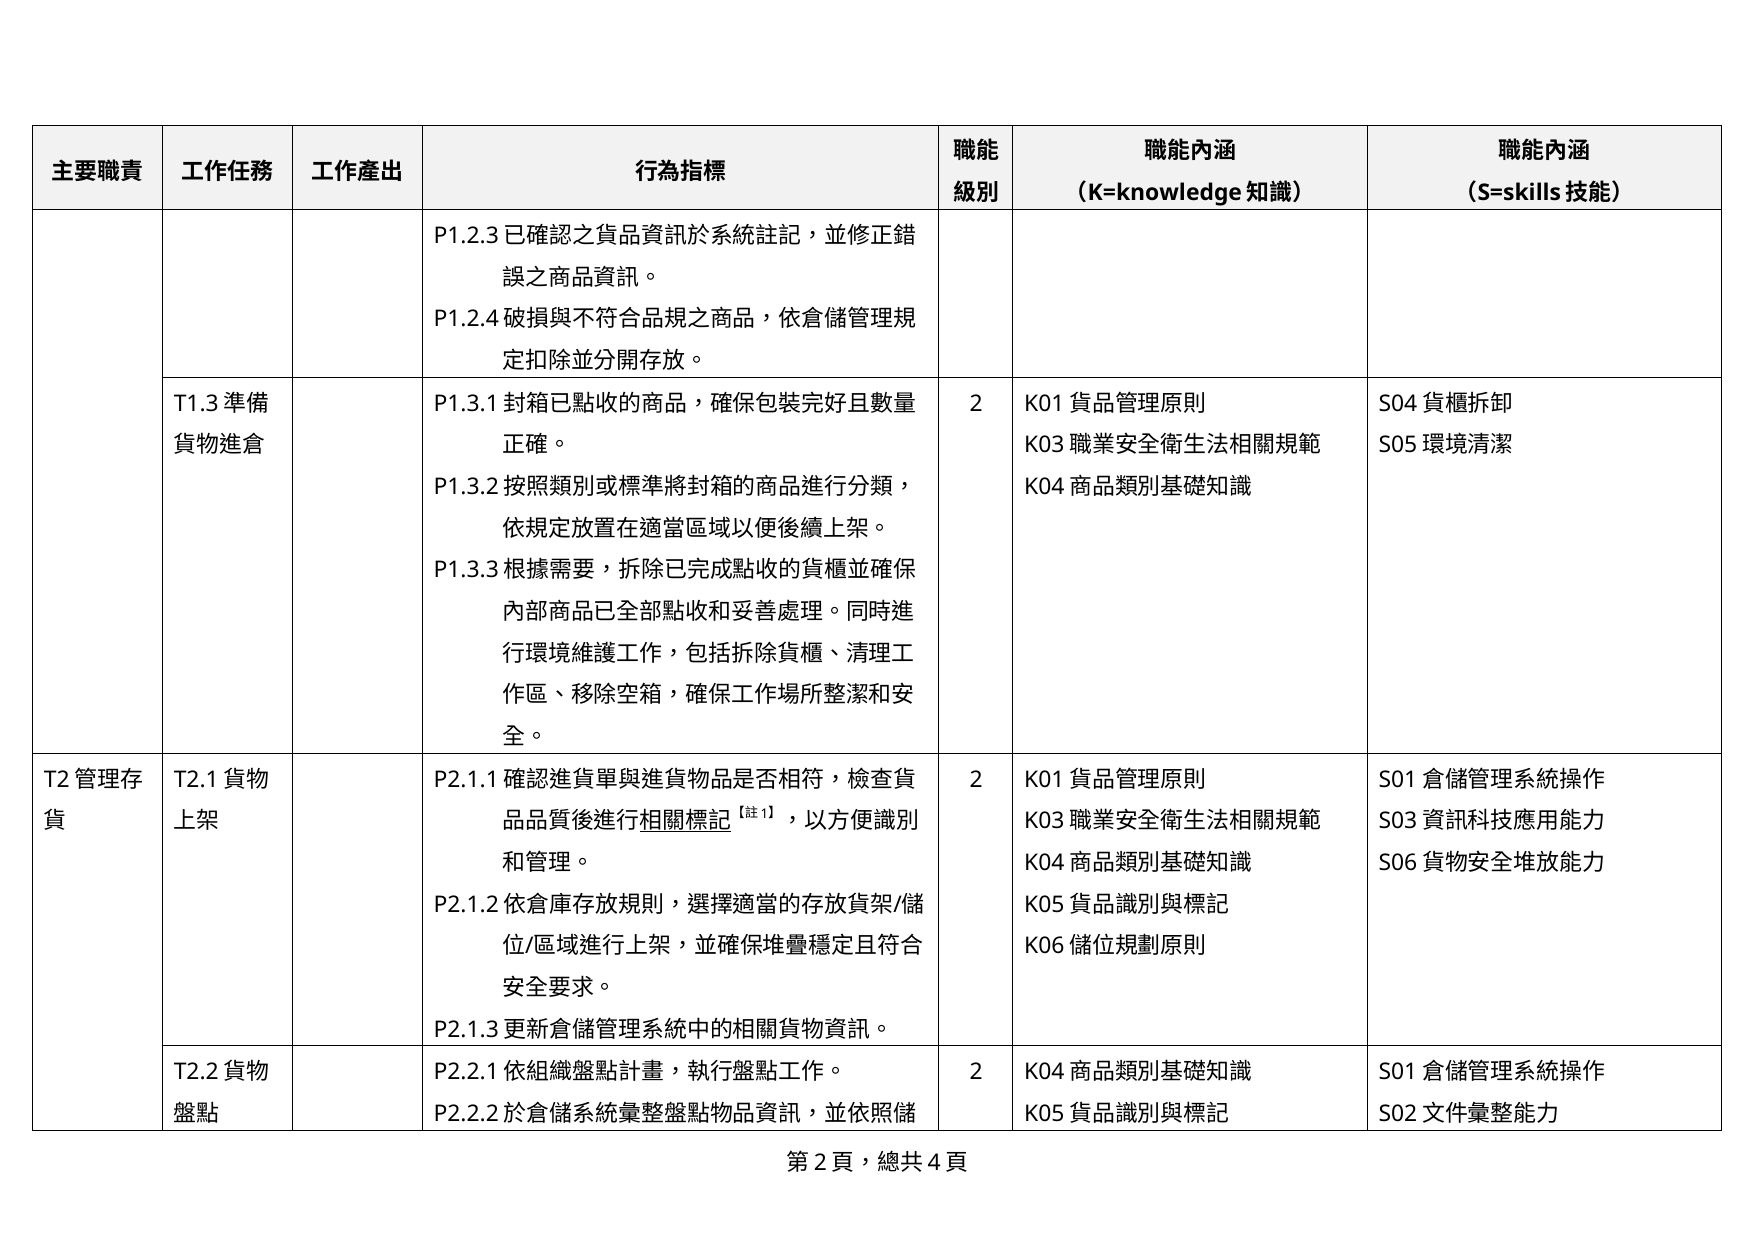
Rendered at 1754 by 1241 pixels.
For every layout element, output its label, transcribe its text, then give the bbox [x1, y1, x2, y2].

table_cell K04商品類別基礎知識 K05貨品識別與標記 [1013, 1046, 1367, 1130]
table_cell [293, 1046, 422, 1130]
table_cell P2.1.1確認進貨單與進貨物品是否相符，檢查貨品品質後進行相關標記【註1】，以方便識別和管理。 P2.1.2依倉庫存放規則，選擇適當的存放貨架/儲位/區域進行上架，並確保堆疊穩定且符合安全要求。 P2.1.3更新倉儲管理系統中的相關貨物資訊。 [423, 754, 938, 1045]
table_cell [293, 378, 422, 753]
table_cell K01貨品管理原則 K03職業安全衛生法相關規範 K04商品類別基礎知識 K05貨品識別與標記 K06儲位規劃原則 [1013, 754, 1367, 1045]
table_header 職能內涵 （S=skills技能） [1368, 126, 1721, 209]
table_header 職能內涵 （K=knowledge知識） [1013, 126, 1367, 209]
table_cell [1013, 210, 1367, 377]
table_cell S01倉儲管理系統操作 S03資訊科技應用能力 S06貨物安全堆放能力 [1368, 754, 1721, 1045]
table_cell P2.2.1依組織盤點計畫，執行盤點工作。 P2.2.2於倉儲系統彙整盤點物品資訊，並依照儲 [423, 1046, 938, 1130]
table_cell [293, 754, 422, 1045]
table_cell [939, 210, 1012, 377]
table_cell T2.1貨物上架 [163, 754, 292, 1045]
table_cell T1.3準備貨物進倉 [163, 378, 292, 753]
table_cell [163, 210, 292, 377]
table_cell 2 [939, 1046, 1012, 1130]
table_cell P1.2.3已確認之貨品資訊於系統註記，並修正錯誤之商品資訊。 P1.2.4破損與不符合品規之商品，依倉儲管理規定扣除並分開存放。 [423, 210, 938, 377]
table_cell T2.2貨物盤點 [163, 1046, 292, 1130]
table_header 行為指標 [423, 126, 938, 209]
table_cell 2 [939, 754, 1012, 1045]
table_cell S04貨櫃拆卸 S05環境清潔 [1368, 378, 1721, 753]
table_header 主要職責 [33, 126, 162, 209]
table_cell [293, 210, 422, 377]
table_cell T2管理存貨 [33, 754, 162, 1130]
table_cell S01倉儲管理系統操作 S02文件彙整能力 [1368, 1046, 1721, 1130]
table_cell 2 [939, 378, 1012, 753]
table_cell P1.3.1封箱已點收的商品，確保包裝完好且數量正確。 P1.3.2按照類別或標準將封箱的商品進行分類，依規定放置在適當區域以便後續上架。 P1.3.3根據需要，拆除已完成點收的貨櫃並確保內部商品已全部點收和妥善處理。同時進行環境維護工作，包括拆除貨櫃、清理工作區、移除空箱，確保工作場所整潔和安全。 [423, 378, 938, 753]
table_cell [33, 210, 162, 753]
table_header 工作產出 [293, 126, 422, 209]
table_cell K01貨品管理原則 K03職業安全衛生法相關規範 K04商品類別基礎知識 [1013, 378, 1367, 753]
table_header 職能 級別 [939, 126, 1012, 209]
table_cell [1368, 210, 1721, 377]
table_header 工作任務 [163, 126, 292, 209]
